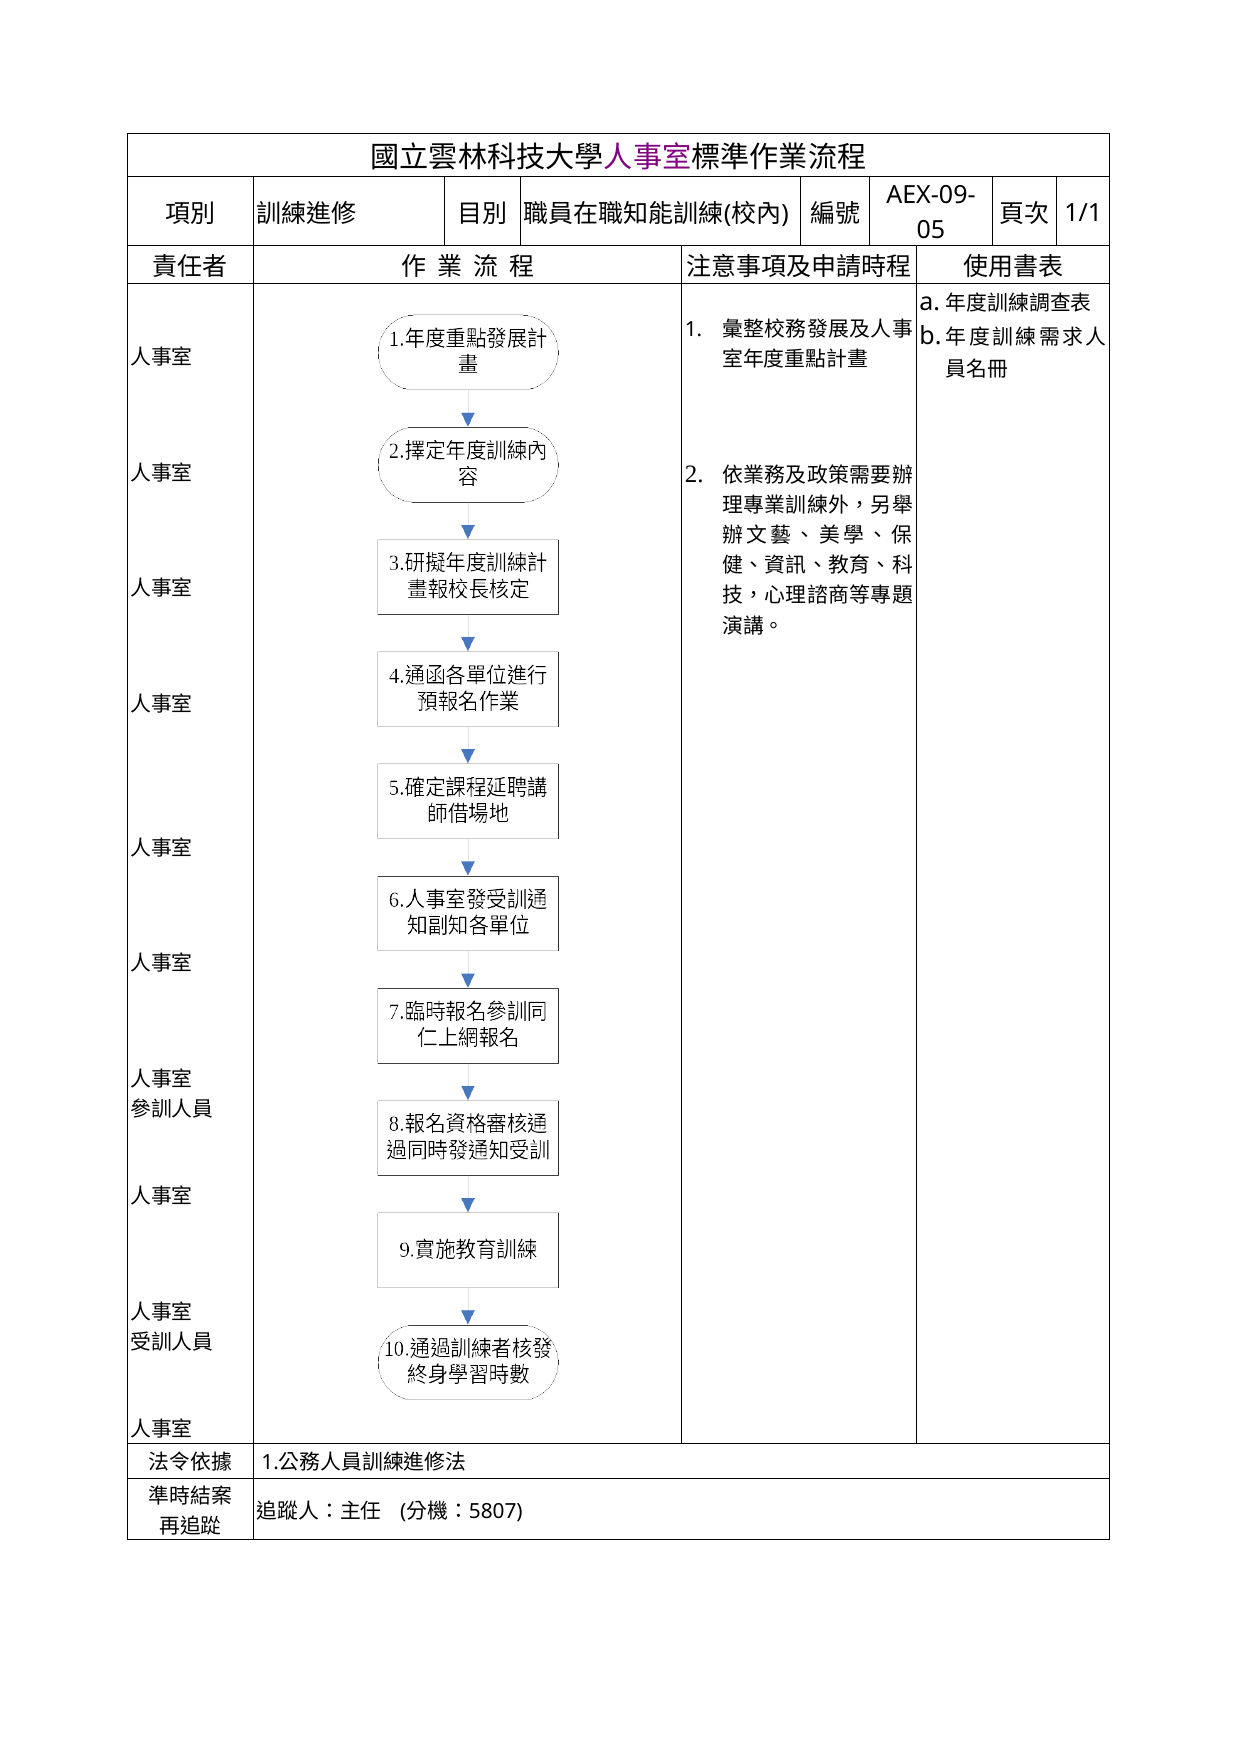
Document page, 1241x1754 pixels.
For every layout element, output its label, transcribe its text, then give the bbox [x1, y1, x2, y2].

table_cell 訓練進修 [254, 177, 444, 245]
table_cell 追蹤人：主任 (分機：5807) [254, 1479, 1109, 1539]
table_cell AEX-09-05 [870, 177, 992, 245]
table_cell 項別 [128, 177, 253, 245]
table_cell 1.公務人員訓練進修法 [254, 1444, 1109, 1478]
table_cell 責任者 [128, 246, 253, 283]
table_cell 準時結案 再追踨 [128, 1479, 253, 1539]
table_cell 作 業 流 程 [254, 246, 681, 283]
table_cell 人事室 人事室 人事室 人事室 人事室 人事室 人事室 參訓人員 人事室 人事室 受訓人員 人事室 [128, 284, 253, 1442]
table_cell 目別 [445, 177, 520, 245]
table_cell [254, 284, 681, 1442]
table_cell 彙整校務發展及人事室年度重點計晝 依業務及政策需要辦理專業訓練外，另舉辦文藝、美學、保健、資訊、教育、科技，心理諮商等專題演講。 [682, 284, 916, 1442]
table_cell 年度訓練調查表 年度訓練需求人員名冊 [917, 284, 1109, 1442]
table_cell 法令依據 [128, 1444, 253, 1478]
table_cell 頁次 [993, 177, 1056, 245]
table_cell 使用書表 [917, 246, 1109, 283]
table_cell 職員在職知能訓練(校內) [521, 177, 800, 245]
table_cell 編號 [801, 177, 869, 245]
table_cell 注意事項及申請時程 [682, 246, 916, 283]
table_cell 1/1 [1057, 177, 1109, 245]
table_header 國立雲林科技大學人事室標準作業流程 [128, 134, 1109, 176]
